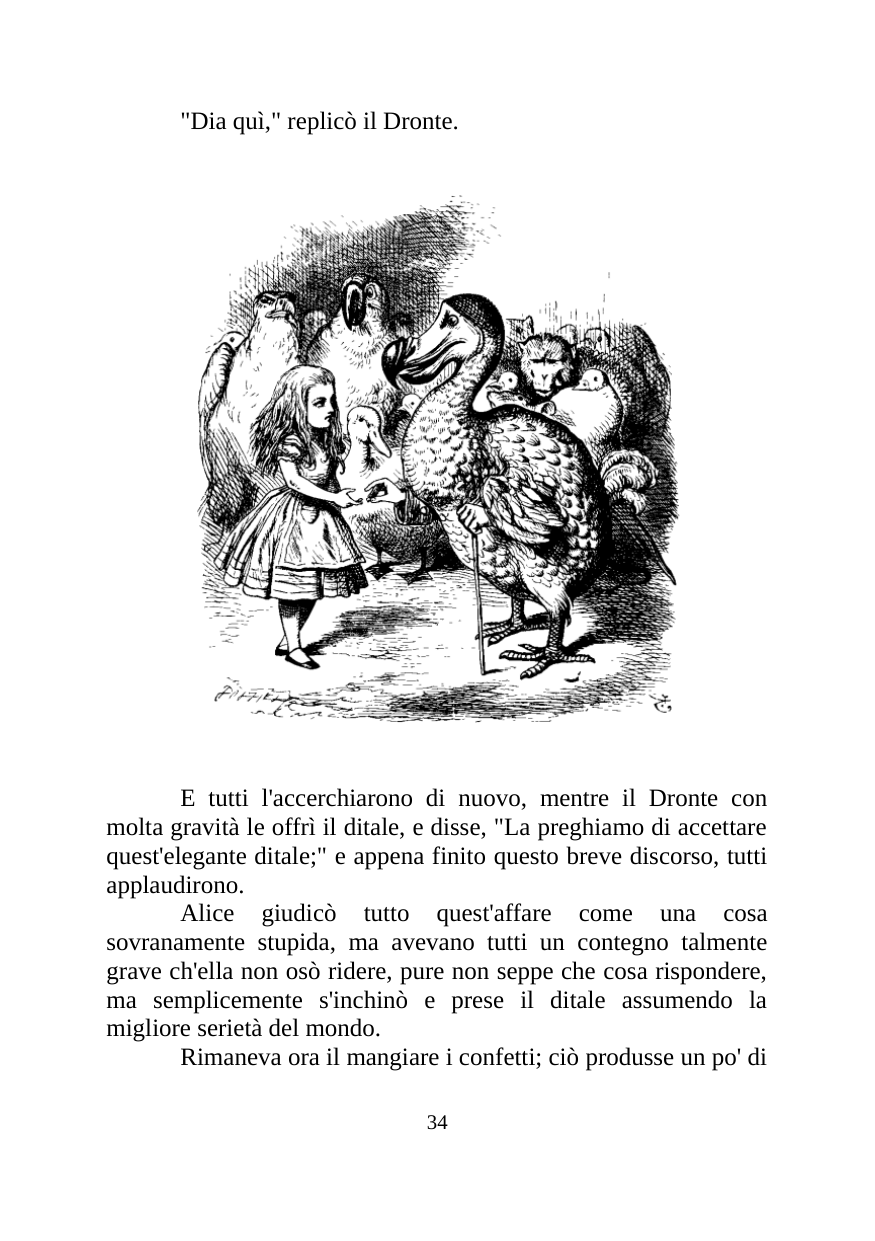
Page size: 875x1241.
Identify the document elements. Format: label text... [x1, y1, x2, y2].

text Rimaneva ora il mangiare i confetti; ciò produsse un po' di [106, 1042, 768, 1071]
picture [184, 193, 690, 725]
text E tutti l'accerchiarono di nuovo, mentre il Dronte con molta gravità le offrì il ditale, e disse, "La preghiamo di accettare quest'elegante ditale;" e appena finito questo breve discorso, tutti applaudirono. [106, 783, 768, 898]
text Alice giudicò tutto quest'affare come una cosa sovranamente stupida, ma avevano tutti un contegno talmente grave ch'ella non osò ridere, pure non seppe che cosa rispondere, ma semplicemente s'inchinò e prese il ditale assumendo la migliore serietà del mondo. [106, 898, 768, 1042]
text "Dia quì," replicò il Dronte. [106, 106, 768, 135]
